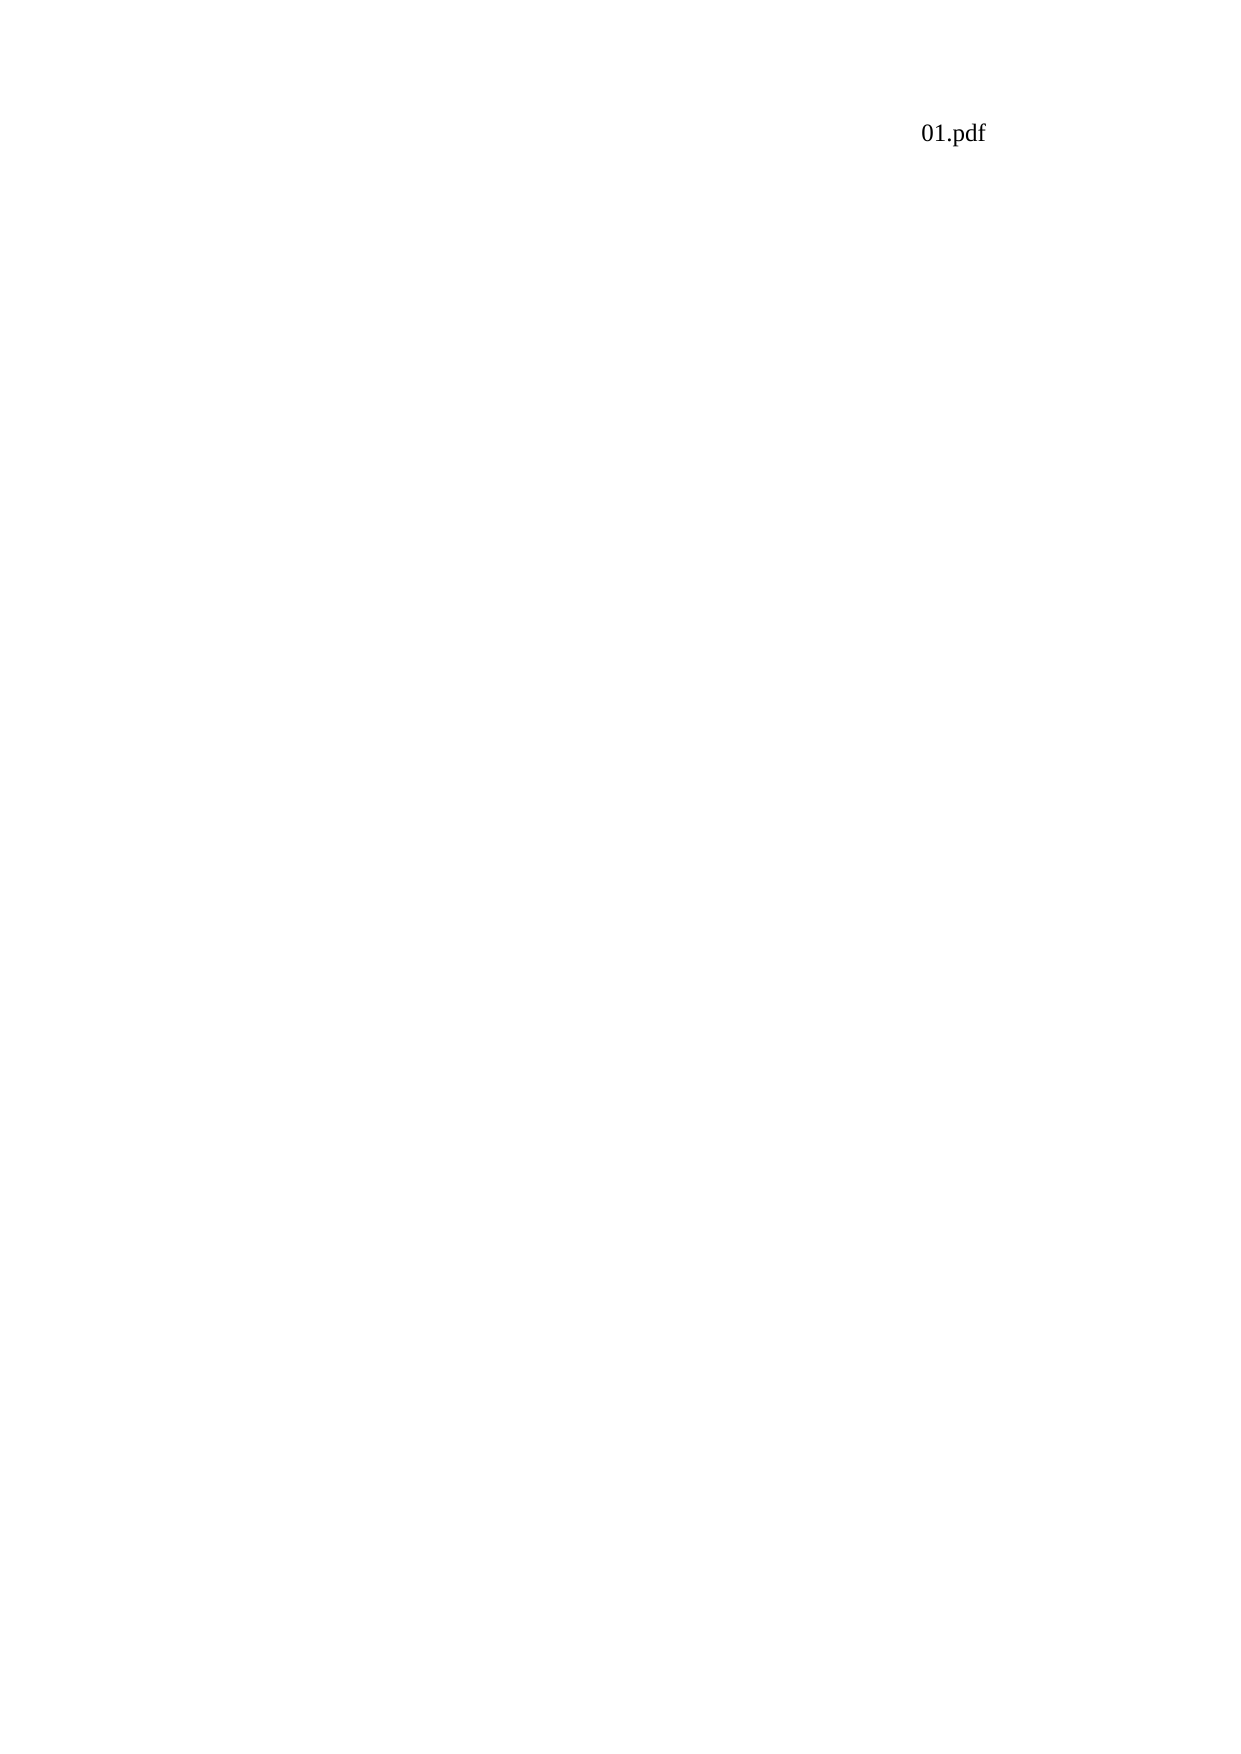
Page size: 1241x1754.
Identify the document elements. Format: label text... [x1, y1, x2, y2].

table_cell [520, 118, 720, 147]
table_cell [118, 118, 319, 147]
table_cell 01.pdf [921, 118, 1122, 147]
table_cell [720, 118, 921, 147]
table_cell [319, 118, 519, 147]
